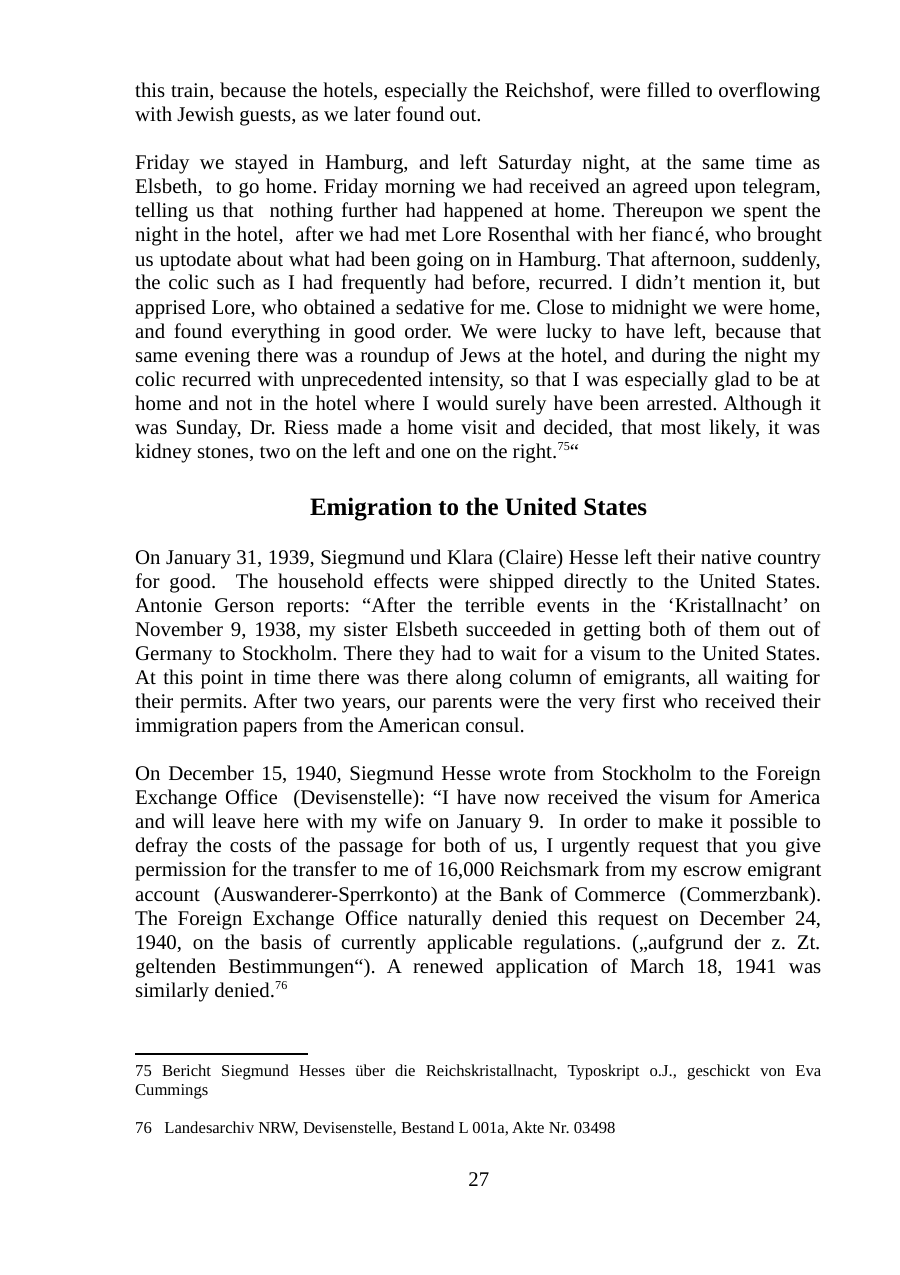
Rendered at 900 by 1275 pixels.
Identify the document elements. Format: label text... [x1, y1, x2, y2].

text Landesarchiv NRW, Devisenstelle, Bestand L 001a, Akte Nr. 03498 [135, 1118, 822, 1137]
text Bericht Siegmund Hesses über die Reichskristallnacht, Typoskript o.J., geschickt von Eva Cummings [135, 1060, 822, 1099]
text On January 31, 1939, Siegmund und Klara (Claire) Hesse left their native country for good. The household effects were shipped directly to the United States. Antonie Gerson reports: “After the terrible events in the ‘Kristallnacht’ on November 9, 1938, my sister Elsbeth succeeded in getting both of them out of Germany to Stockholm. There they had to wait for a visum to the United States. At this point in time there was there along column of emigrants, all waiting for their permits. After two years, our parents were the very first who received their immigration papers from the American consul. [135, 544, 822, 737]
text Emigration to the United States [135, 492, 822, 521]
text this train, because the hotels, especially the Reichshof, were filled to overflowing with Jewish guests, as we later found out. [135, 78, 822, 126]
text Friday we stayed in Hamburg, and left Saturday night, at the same time as Elsbeth, to go home. Friday morning we had received an agreed upon telegram, telling us that nothing further had happened at home. Thereupon we spent the night in the hotel, after we had met Lore Rosenthal with her fiancé, who brought us uptodate about what had been going on in Hamburg. That afternoon, suddenly, the colic such as I had frequently had before, recurred. I didn’t mention it, but apprised Lore, who obtained a sedative for me. Close to midnight we were home, and found everything in good order. We were lucky to have left, because that same evening there was a roundup of Jews at the hotel, and during the night my colic recurred with unprecedented intensity, so that I was especially glad to be at home and not in the hotel where I would surely have been arrested. Although it was Sunday, Dr. Riess made a home visit and decided, that most likely, it was kidney stones, two on the left and one on the right.“ [135, 150, 822, 463]
text On December 15, 1940, Siegmund Hesse wrote from Stockholm to the Foreign Exchange Office (Devisenstelle): “I have now received the visum for America and will leave here with my wife on January 9. In order to make it possible to defray the costs of the passage for both of us, I urgently request that you give permission for the transfer to me of 16,000 Reichsmark from my escrow emigrant account (Auswanderer-Sperrkonto) at the Bank of Commerce (Commerzbank). The Foreign Exchange Office naturally denied this request on December 24, 1940, on the basis of currently applicable regulations. („aufgrund der z. Zt. geltenden Bestimmungen“). A renewed application of March 18, 1941 was similarly denied. [135, 761, 822, 1002]
